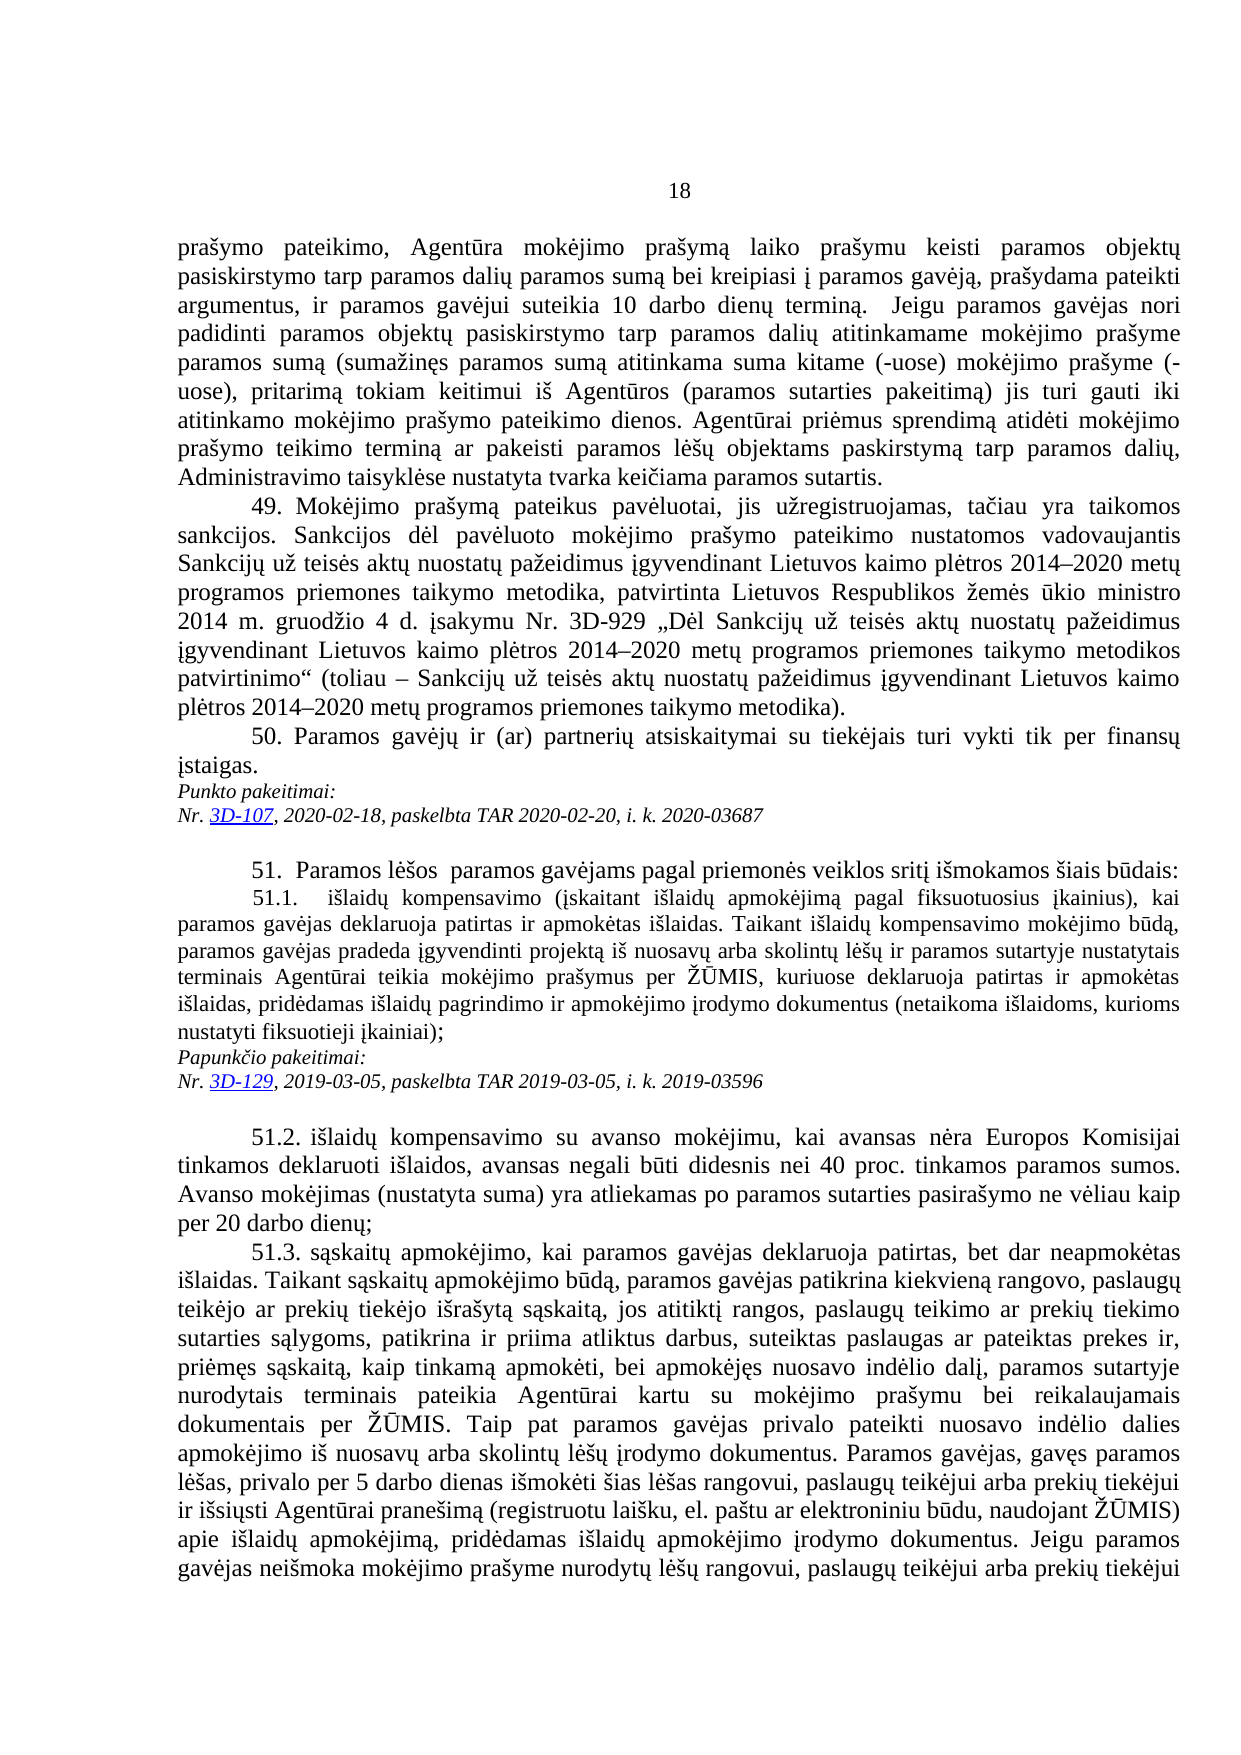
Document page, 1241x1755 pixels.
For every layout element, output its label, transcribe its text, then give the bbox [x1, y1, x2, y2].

text Punkto pakeitimai: [177, 778, 1181, 803]
text Papunkčio pakeitimai: [177, 1045, 1181, 1069]
text 51.2. išlaidų kompensavimo su avanso mokėjimu, kai avansas nėra Europos Komisijai tinkamos deklaruoti išlaidos, avansas negali būti didesnis nei 40 proc. tinkamos paramos sumos. Avanso mokėjimas (nustatyta suma) yra atliekamas po paramos sutarties pasirašymo ne vėliau kaip per 20 darbo dienų; [177, 1122, 1181, 1237]
text 50. Paramos gavėjų ir (ar) partnerių atsiskaitymai su tiekėjais turi vykti tik per finansų įstaigas. [177, 721, 1181, 778]
text 49. Mokėjimo prašymą pateikus pavėluotai, jis užregistruojamas, tačiau yra taikomos sankcijos. Sankcijos dėl pavėluoto mokėjimo prašymo pateikimo nustatomos vadovaujantis Sankcijų už teisės aktų nuostatų pažeidimus įgyvendinant Lietuvos kaimo plėtros 2014–2020 metų programos priemones taikymo metodika, patvirtinta Lietuvos Respublikos žemės ūkio ministro 2014 m. gruodžio 4 d. įsakymu Nr. 3D-929 „Dėl Sankcijų už teisės aktų nuostatų pažeidimus įgyvendinant Lietuvos kaimo plėtros 2014–2020 metų programos priemones taikymo metodikos patvirtinimo“ (toliau – Sankcijų už teisės aktų nuostatų pažeidimus įgyvendinant Lietuvos kaimo plėtros 2014–2020 metų programos priemones taikymo metodika). [177, 491, 1181, 721]
text 51. Paramos lėšos paramos gavėjams pagal priemonės veiklos sritį išmokamos šiais būdais: [177, 855, 1181, 884]
text Nr. 3D-129, 2019-03-05, paskelbta TAR 2019-03-05, i. k. 2019-03596 [177, 1069, 1181, 1093]
text prašymo pateikimo, Agentūra mokėjimo prašymą laiko prašymu keisti paramos objektų pasiskirstymo tarp paramos dalių paramos sumą bei kreipiasi į paramos gavėją, prašydama pateikti argumentus, ir paramos gavėjui suteikia 10 darbo dienų terminą. Jeigu paramos gavėjas nori padidinti paramos objektų pasiskirstymo tarp paramos dalių atitinkamame mokėjimo prašyme paramos sumą (sumažinęs paramos sumą atitinkama suma kitame (-uose) mokėjimo prašyme (-uose), pritarimą tokiam keitimui iš Agentūros (paramos sutarties pakeitimą) jis turi gauti iki atitinkamo mokėjimo prašymo pateikimo dienos. Agentūrai priėmus sprendimą atidėti mokėjimo prašymo teikimo terminą ar pakeisti paramos lėšų objektams paskirstymą tarp paramos dalių, Administravimo taisyklėse nustatyta tvarka keičiama paramos sutartis. [177, 232, 1181, 491]
text 51.3. sąskaitų apmokėjimo, kai paramos gavėjas deklaruoja patirtas, bet dar neapmokėtas išlaidas. Taikant sąskaitų apmokėjimo būdą, paramos gavėjas patikrina kiekvieną rangovo, paslaugų teikėjo ar prekių tiekėjo išrašytą sąskaitą, jos atitiktį rangos, paslaugų teikimo ar prekių tiekimo sutarties sąlygoms, patikrina ir priima atliktus darbus, suteiktas paslaugas ar pateiktas prekes ir, priėmęs sąskaitą, kaip tinkamą apmokėti, bei apmokėjęs nuosavo indėlio dalį, paramos sutartyje nurodytais terminais pateikia Agentūrai kartu su mokėjimo prašymu bei reikalaujamais dokumentais per ŽŪMIS. Taip pat paramos gavėjas privalo pateikti nuosavo indėlio dalies apmokėjimo iš nuosavų arba skolintų lėšų įrodymo dokumentus. Paramos gavėjas, gavęs paramos lėšas, privalo per 5 darbo dienas išmokėti šias lėšas rangovui, paslaugų teikėjui arba prekių tiekėjui ir išsiųsti Agentūrai pranešimą (registruotu laišku, el. paštu ar elektroniniu būdu, naudojant ŽŪMIS) apie išlaidų apmokėjimą, pridėdamas išlaidų apmokėjimo įrodymo dokumentus. Jeigu paramos gavėjas neišmoka mokėjimo prašyme nurodytų lėšų rangovui, paslaugų teikėjui arba prekių tiekėjui [177, 1237, 1181, 1582]
text 51.1. išlaidų kompensavimo (įskaitant išlaidų apmokėjimą pagal fiksuotuosius įkainius), kai paramos gavėjas deklaruoja patirtas ir apmokėtas išlaidas. Taikant išlaidų kompensavimo mokėjimo būdą, paramos gavėjas pradeda įgyvendinti projektą iš nuosavų arba skolintų lėšų ir paramos sutartyje nustatytais terminais Agentūrai teikia mokėjimo prašymus per ŽŪMIS, kuriuose deklaruoja patirtas ir apmokėtas išlaidas, pridėdamas išlaidų pagrindimo ir apmokėjimo įrodymo dokumentus (netaikoma išlaidoms, kurioms nustatyti fiksuotieji įkainiai); [177, 884, 1181, 1045]
text Nr. 3D-107, 2020-02-18, paskelbta TAR 2020-02-20, i. k. 2020-03687 [177, 803, 1181, 827]
